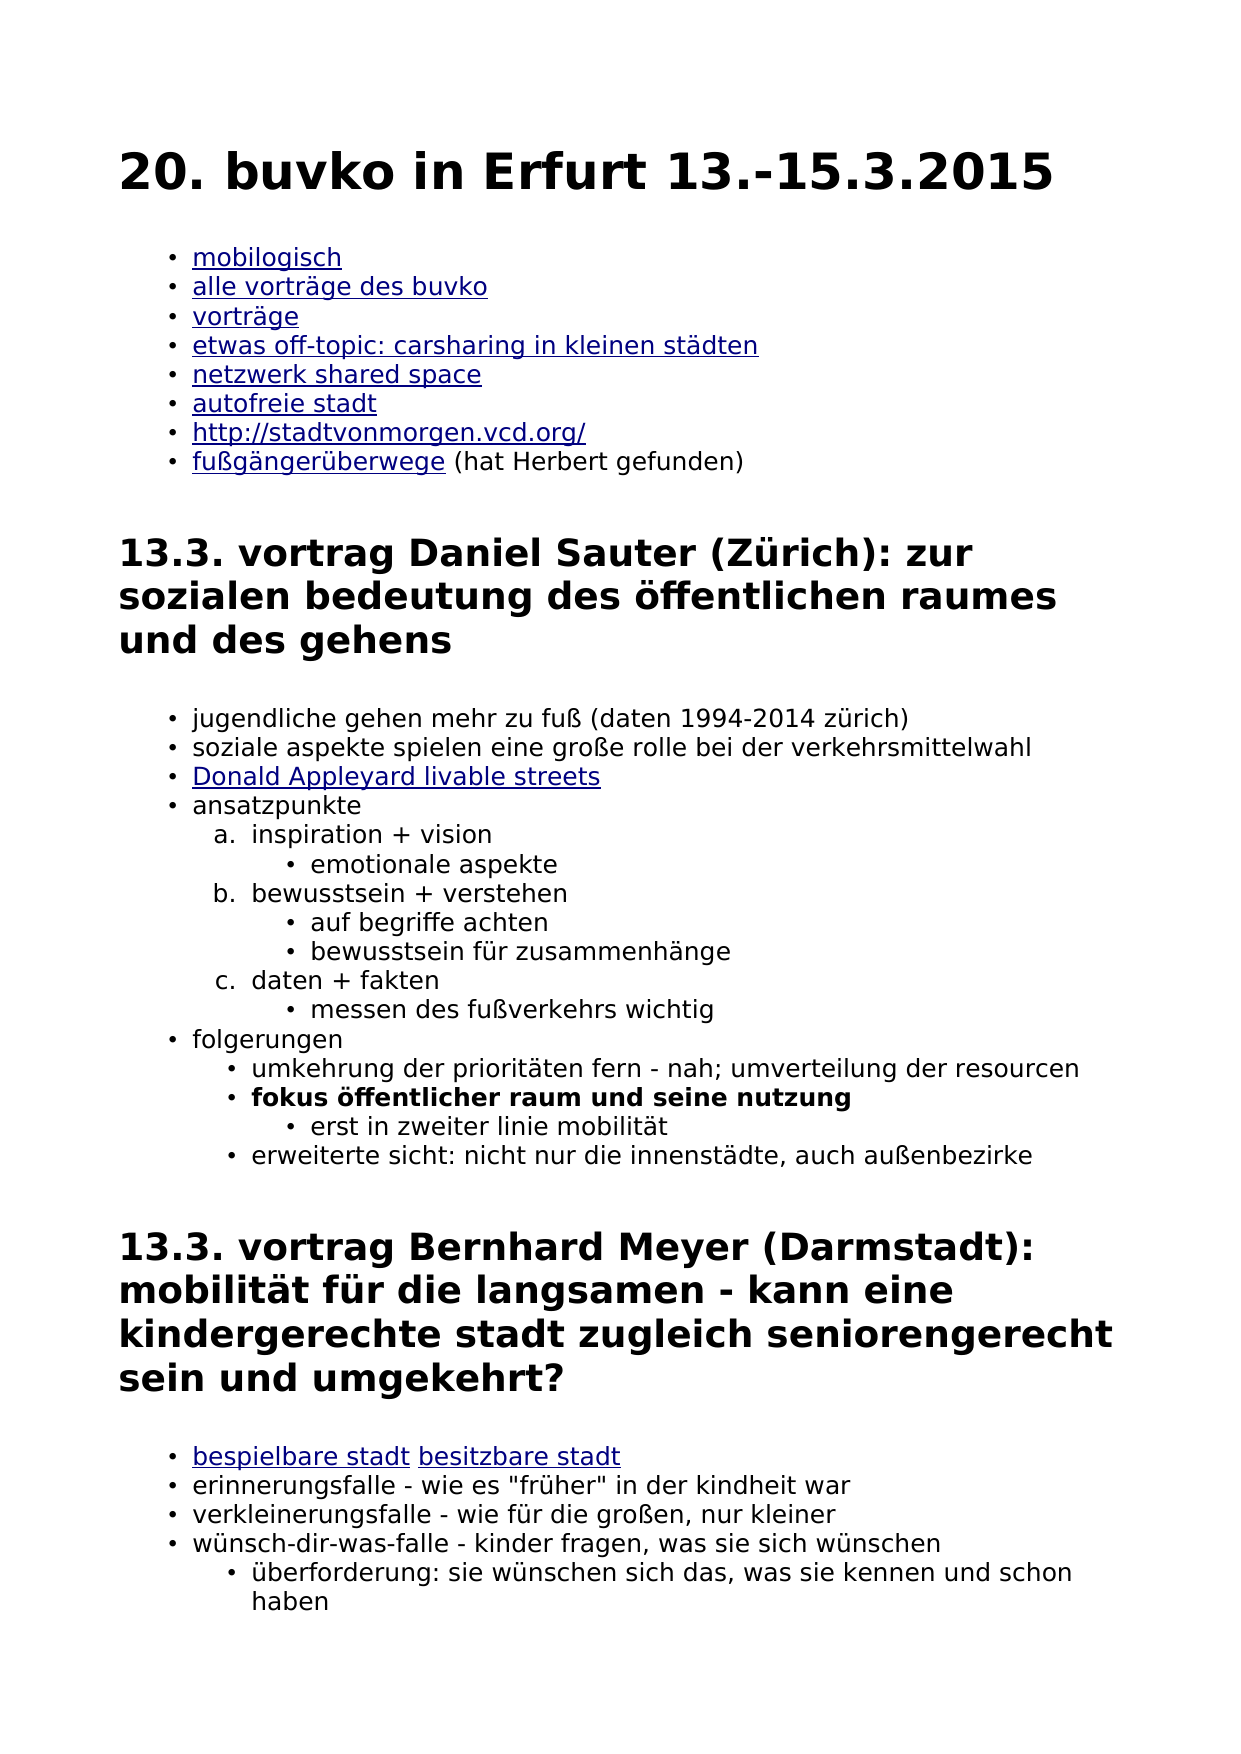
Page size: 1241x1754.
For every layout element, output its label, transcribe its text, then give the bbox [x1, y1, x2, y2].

list überforderung: sie wünschen sich das, was sie kennen und schon haben [236, 1558, 1122, 1617]
list daten + fakten [236, 967, 1122, 996]
list http://stadtvonmorgen.vcd.org/ [177, 418, 1122, 447]
list soziale aspekte spielen eine große rolle bei der verkehrsmittelwahl [177, 733, 1122, 762]
list autofreie stadt [177, 389, 1122, 418]
list mobilogisch [177, 243, 1122, 272]
list alle vorträge des buvko [177, 272, 1122, 302]
list emotionale aspekte [295, 850, 1122, 879]
subtitle 13.3. vortrag Bernhard Meyer (Darmstadt): mobilität für die langsamen - kann eine kindergerechte stadt zugleich seniorengerecht sein und umgekehrt? [118, 1225, 1122, 1400]
list erinnerungsfalle - wie es "früher" in der kindheit war [177, 1471, 1122, 1500]
list etwas off-topic: carsharing in kleinen städten [177, 331, 1122, 360]
list wünsch-dir-was-falle - kinder fragen, was sie sich wünschen [177, 1529, 1122, 1558]
subtitle 20. buvko in Erfurt 13.-15.3.2015 [118, 143, 1122, 201]
list ansatzpunkte [177, 792, 1122, 821]
list bewusstsein für zusammenhänge [295, 937, 1122, 967]
list auf begriffe achten [295, 908, 1122, 937]
list verkleinerungsfalle - wie für die großen, nur kleiner [177, 1500, 1122, 1529]
list erweiterte sicht: nicht nur die innenstädte, auch außenbezirke [236, 1142, 1122, 1171]
list inspiration + vision [236, 821, 1122, 850]
list messen des fußverkehrs wichtig [295, 996, 1122, 1025]
list vorträge [177, 302, 1122, 331]
list fußgängerüberwege (hat Herbert gefunden) [177, 447, 1122, 477]
list netzwerk shared space [177, 360, 1122, 389]
list bewusstsein + verstehen [236, 879, 1122, 908]
list bespielbare stadt besitzbare stadt [177, 1442, 1122, 1471]
list folgerungen [177, 1025, 1122, 1054]
list Donald Appleyard livable streets [177, 762, 1122, 792]
subtitle 13.3. vortrag Daniel Sauter (Zürich): zur sozialen bedeutung des öffentlichen raumes und des gehens [118, 531, 1122, 662]
list umkehrung der prioritäten fern - nah; umverteilung der resourcen [236, 1054, 1122, 1083]
list erst in zweiter linie mobilität [295, 1112, 1122, 1142]
list fokus öffentlicher raum und seine nutzung [236, 1083, 1122, 1112]
list jugendliche gehen mehr zu fuß (daten 1994-2014 zürich) [177, 704, 1122, 733]
